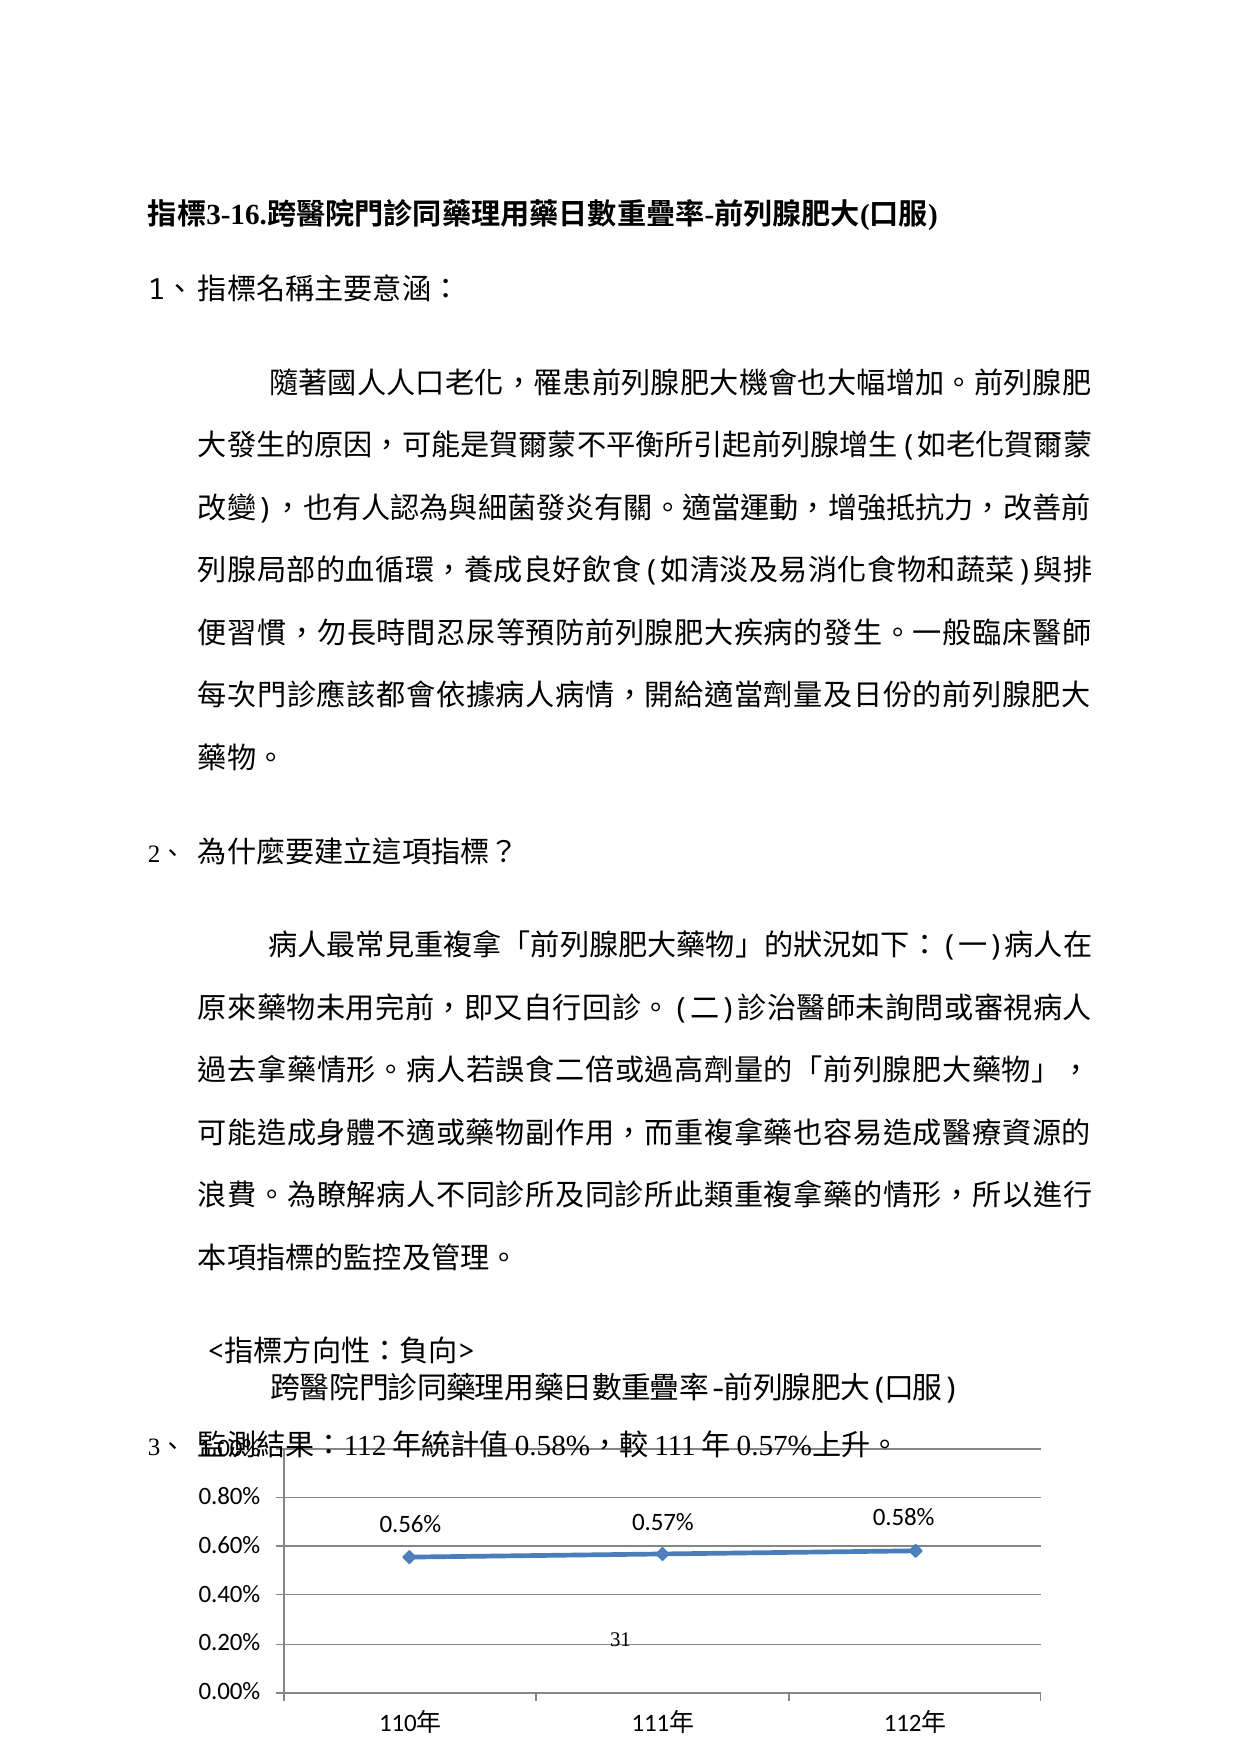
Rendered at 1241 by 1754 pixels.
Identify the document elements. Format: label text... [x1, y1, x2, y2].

list 監測結果：112年統計值0.58%，較111年0.57%上升。 [148, 1401, 1092, 1464]
text <指標方向性：負向> [207, 1308, 1092, 1370]
list 為什麼要建立這項指標？ [148, 808, 1092, 870]
text 病人最常見重複拿「前列腺肥大藥物」的狀況如下：(一)病人在原來藥物未用完前，即又自行回診。(二)診治醫師未詢問或審視病人過去拿藥情形。病人若誤食二倍或過高劑量的「前列腺肥大藥物」，可能造成身體不適或藥物副作用，而重複拿藥也容易造成醫療資源的浪費。為瞭解病人不同診所及同診所此類重複拿藥的情形，所以進行本項指標的監控及管理。 [198, 901, 1092, 1276]
list 指標名稱主要意涵： [148, 245, 1092, 308]
subtitle 指標3-16.跨醫院門診同藥理用藥日數重疊率-前列腺肥大(口服) [148, 170, 1086, 233]
text 隨著國人人口老化，罹患前列腺肥大機會也大幅增加。前列腺肥大發生的原因，可能是賀爾蒙不平衡所引起前列腺增生(如老化賀爾蒙改變)，也有人認為與細菌發炎有關。適當運動，增強抵抗力，改善前列腺局部的血循環，養成良好飲食(如清淡及易消化食物和蔬菜)與排便習慣，勿長時間忍尿等預防前列腺肥大疾病的發生。一般臨床醫師每次門診應該都會依據病人病情，開給適當劑量及日份的前列腺肥大藥物。 [198, 339, 1092, 776]
